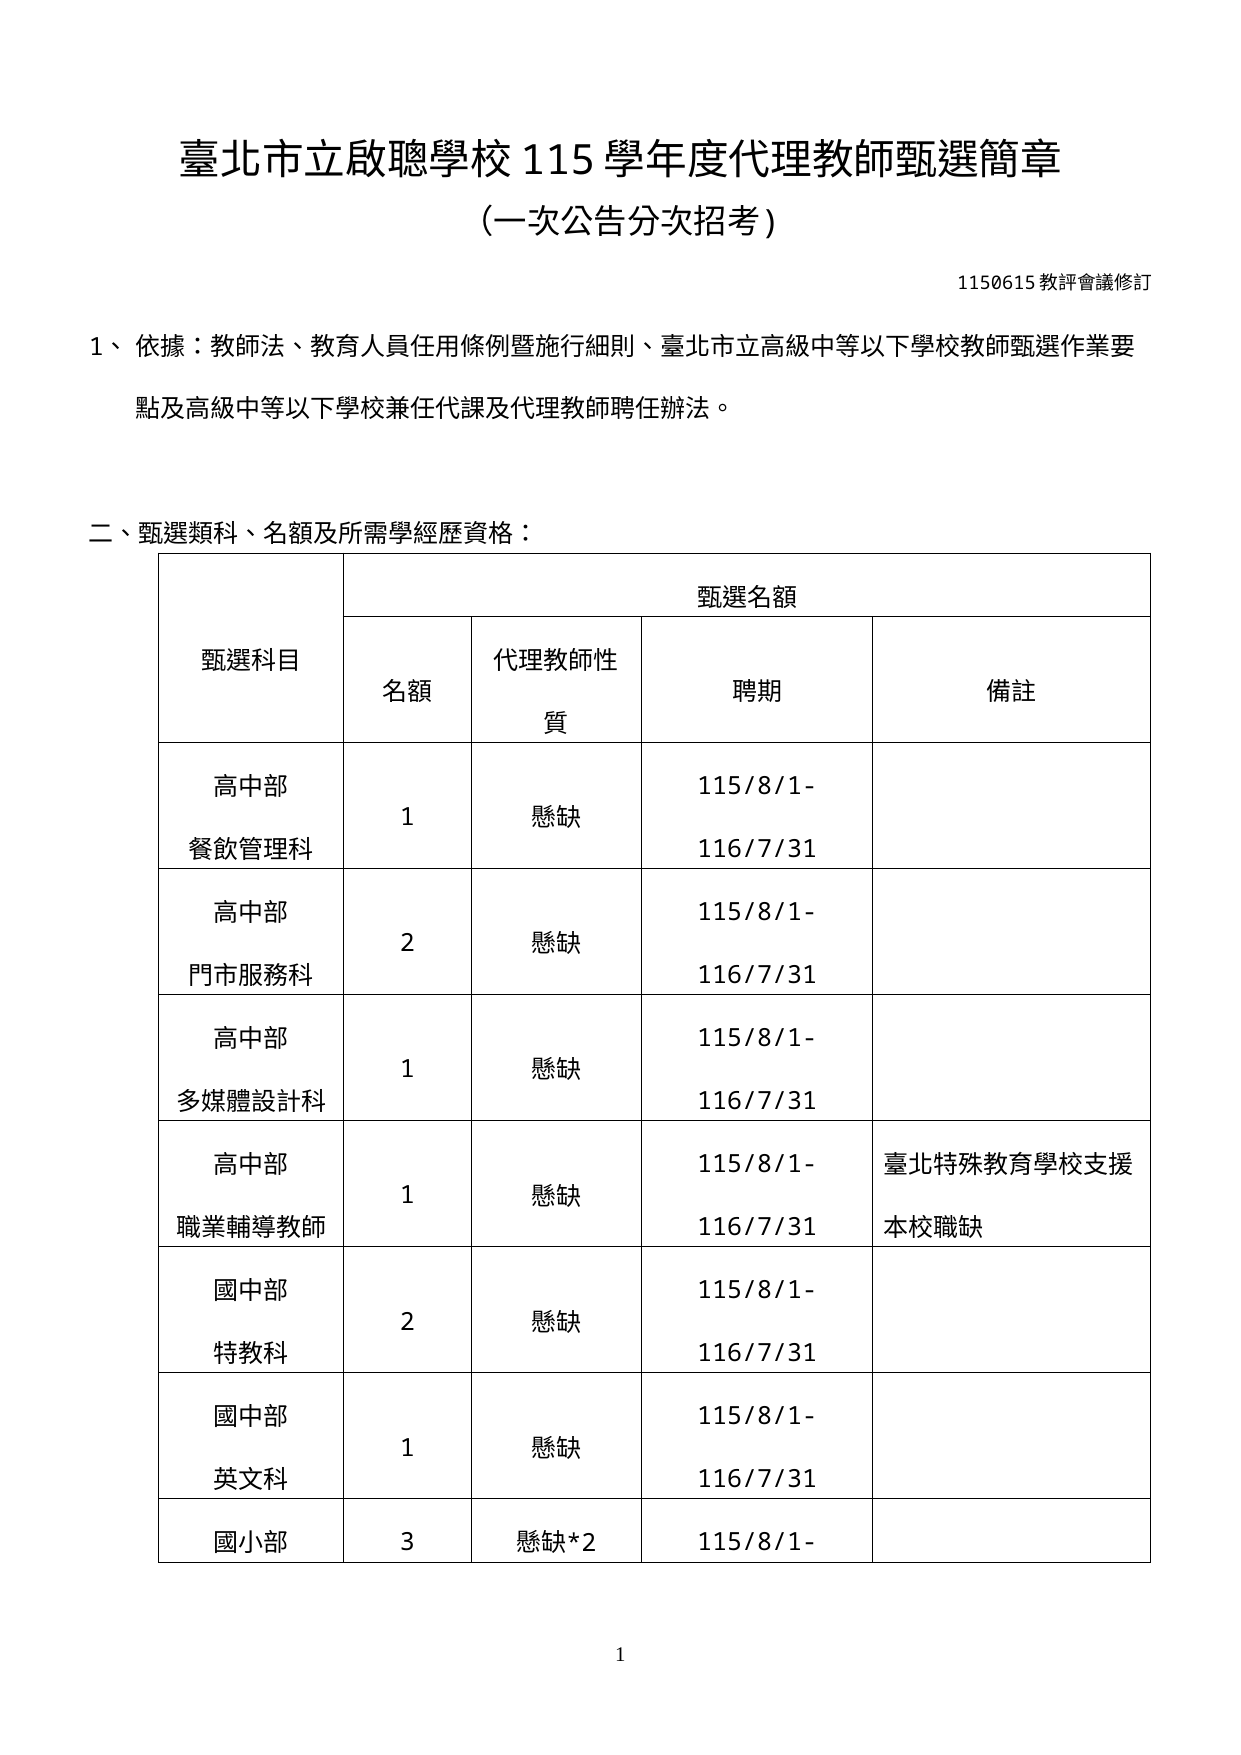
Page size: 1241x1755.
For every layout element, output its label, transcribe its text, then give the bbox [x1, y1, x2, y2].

table_cell 懸缺 [472, 1373, 641, 1498]
table_cell [873, 1499, 1150, 1562]
table_cell [873, 743, 1150, 868]
table_header 甄選科目 [159, 554, 343, 742]
table_cell 115/8/1-116/7/31 [642, 1373, 872, 1498]
table_cell 1 [344, 1373, 471, 1498]
table_cell 懸缺*2 [472, 1499, 641, 1562]
table_cell [873, 869, 1150, 994]
table_cell [873, 995, 1150, 1120]
table_cell 3 [344, 1499, 471, 1562]
table_cell 1 [344, 995, 471, 1120]
table_header 甄選名額 [344, 554, 1150, 616]
table_cell 2 [344, 869, 471, 994]
table_cell 懸缺 [472, 743, 641, 868]
text （一次公告分次招考) [89, 177, 1152, 240]
table_cell 懸缺 [472, 1121, 641, 1246]
list 依據：教師法、教育人員任用條例暨施行細則、臺北市立高級中等以下學校教師甄選作業要點及高級中等以下學校兼任代課及代理教師聘任辦法。 [89, 302, 1152, 427]
table_cell 國中部 特教科 [159, 1247, 343, 1372]
table_cell 懸缺 [472, 869, 641, 994]
table_cell 115/8/1-116/7/31 [642, 743, 872, 868]
table_cell 115/8/1-116/7/31 [642, 869, 872, 994]
table_cell 高中部 餐飲管理科 [159, 743, 343, 868]
table_cell 1 [344, 743, 471, 868]
table_cell 備註 [873, 617, 1150, 742]
table_cell 115/8/1- [642, 1499, 872, 1562]
table_cell 名額 [344, 617, 471, 742]
table_cell 115/8/1-116/7/31 [642, 1247, 872, 1372]
table_cell 聘期 [642, 617, 872, 742]
table_cell 代理教師性質 [472, 617, 641, 742]
table_cell 高中部 職業輔導教師 [159, 1121, 343, 1246]
table_cell 1 [344, 1121, 471, 1246]
text 二、甄選類科、名額及所需學經歷資格： [89, 490, 1152, 552]
text 1150615教評會議修訂 [89, 240, 1152, 302]
text 臺北市立啟聰學校115學年度代理教師甄選簡章 [89, 115, 1152, 177]
table_cell 115/8/1-116/7/31 [642, 1121, 872, 1246]
table_cell 高中部 門市服務科 [159, 869, 343, 994]
table_cell 懸缺 [472, 995, 641, 1120]
table_cell 國中部 英文科 [159, 1373, 343, 1498]
table_cell [873, 1247, 1150, 1372]
table_cell 115/8/1-116/7/31 [642, 995, 872, 1120]
table_cell 臺北特殊教育學校支援本校職缺 [873, 1121, 1150, 1246]
table_cell 懸缺 [472, 1247, 641, 1372]
table_cell 國小部 [159, 1499, 343, 1562]
table_cell 2 [344, 1247, 471, 1372]
table_cell [873, 1373, 1150, 1498]
table_cell 高中部 多媒體設計科 [159, 995, 343, 1120]
